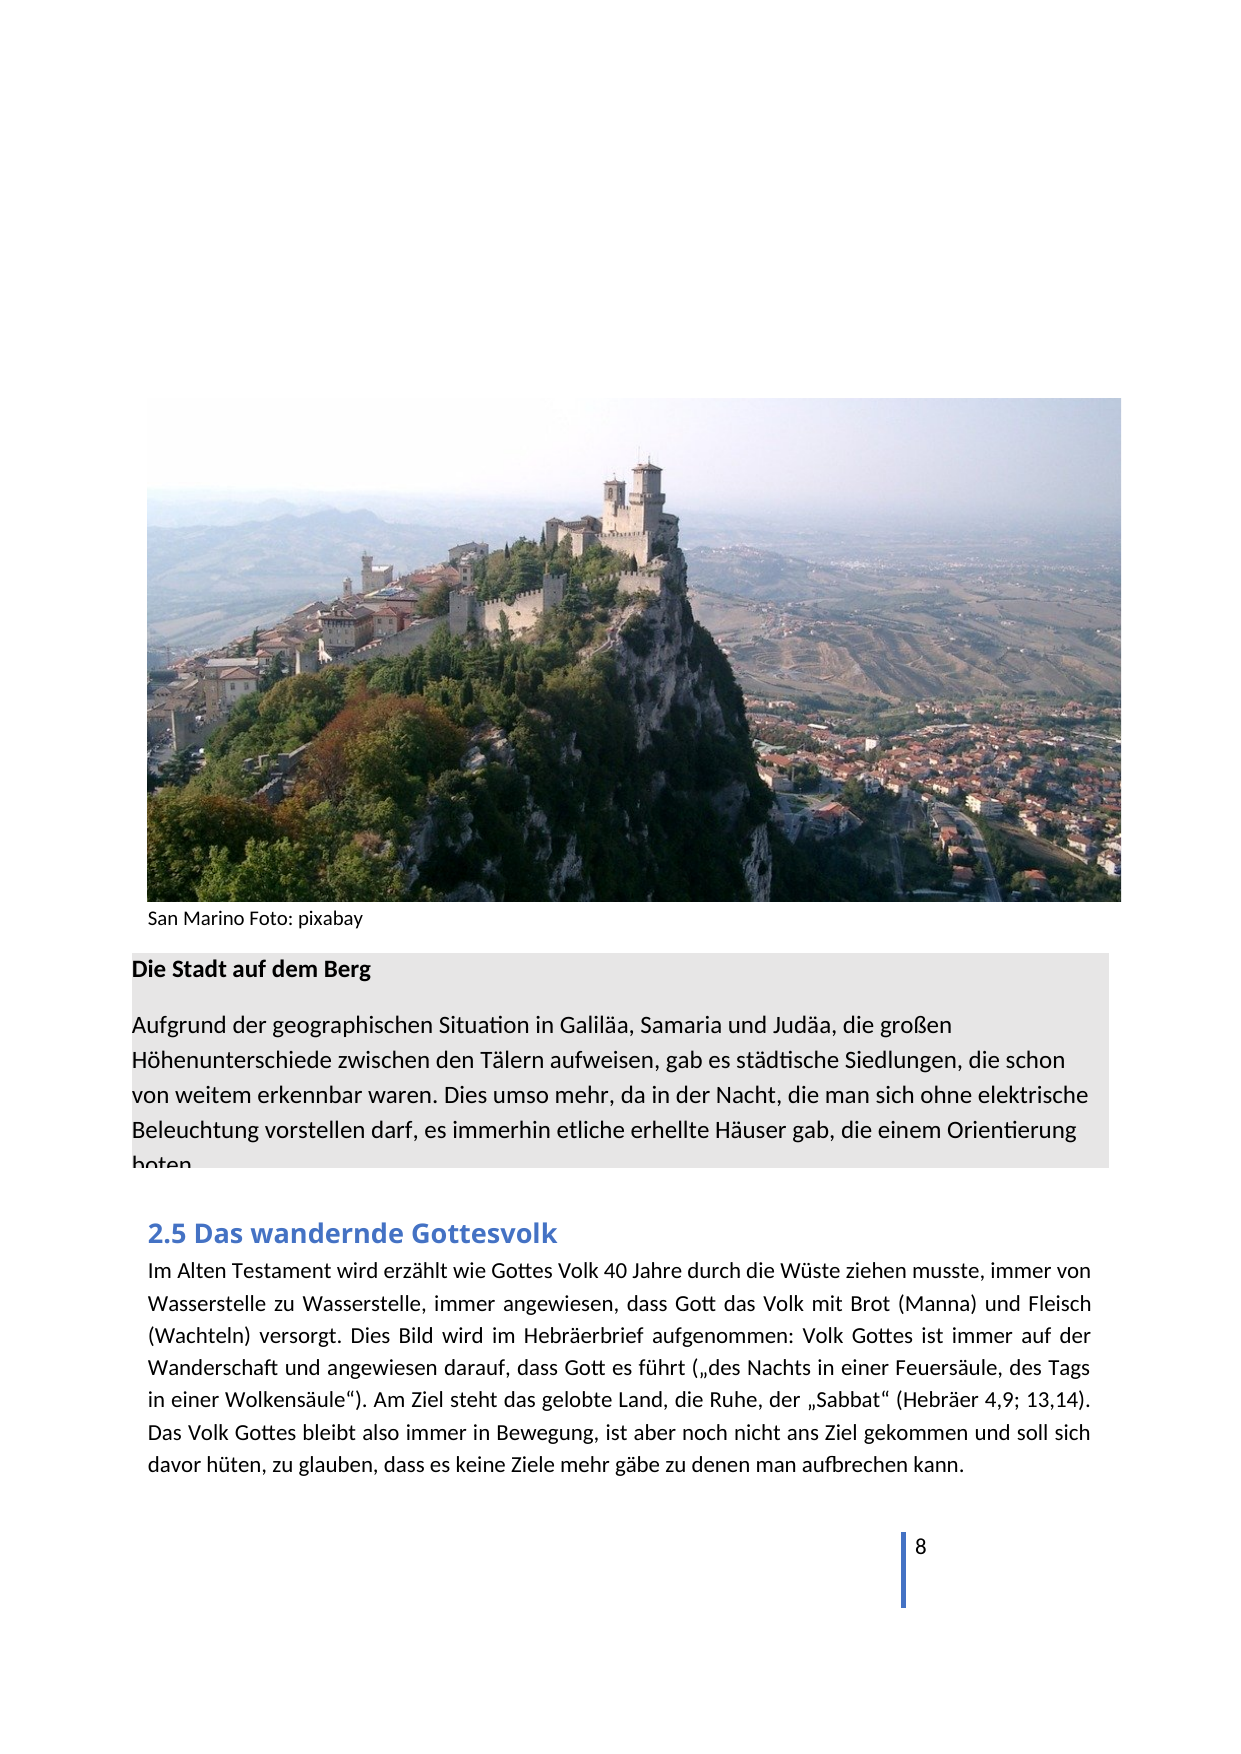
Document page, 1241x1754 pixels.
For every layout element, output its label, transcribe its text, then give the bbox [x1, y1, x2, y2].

text Die Stadt auf dem Berg [132, 953, 1109, 984]
subtitle 2.5 Das wandernde Gottesvolk [148, 1214, 1093, 1251]
text Aufgrund der geographischen Situation in Galiläa, Samaria und Judäa, die großen Höhenunterschiede zwischen den Tälern aufweisen, gab es städtische Siedlungen, die schon von weitem erkennbar waren. Dies umso mehr, da in der Nacht, die man sich ohne elektrische Beleuchtung vorstellen darf, es immerhin etliche erhellte Häuser gab, die einem Orientierung boten. [132, 1009, 1109, 1168]
text San Marino Foto: pixabay [148, 902, 1093, 931]
text Im Alten Testament wird erzählt wie Gottes Volk 40 Jahre durch die Wüste ziehen musste, immer von Wasserstelle zu Wasserstelle, immer angewiesen, dass Gott das Volk mit Brot (Manna) und Fleisch (Wachteln) versorgt. Dies Bild wird im Hebräerbrief aufgenommen: Volk Gottes ist immer auf der Wanderschaft und angewiesen darauf, dass Gott es führt („des Nachts in einer Feuersäule, des Tags in einer Wolkensäule“). Am Ziel steht das gelobte Land, die Ruhe, der „Sabbat“ (Hebräer 4,9; 13,14). Das Volk Gottes bleibt also immer in Bewegung, ist aber noch nicht ans Ziel gekommen und soll sich davor hüten, zu glauben, dass es keine Ziele mehr gäbe zu denen man aufbrechen kann. [148, 1257, 1093, 1478]
text [117, 946, 1124, 1175]
